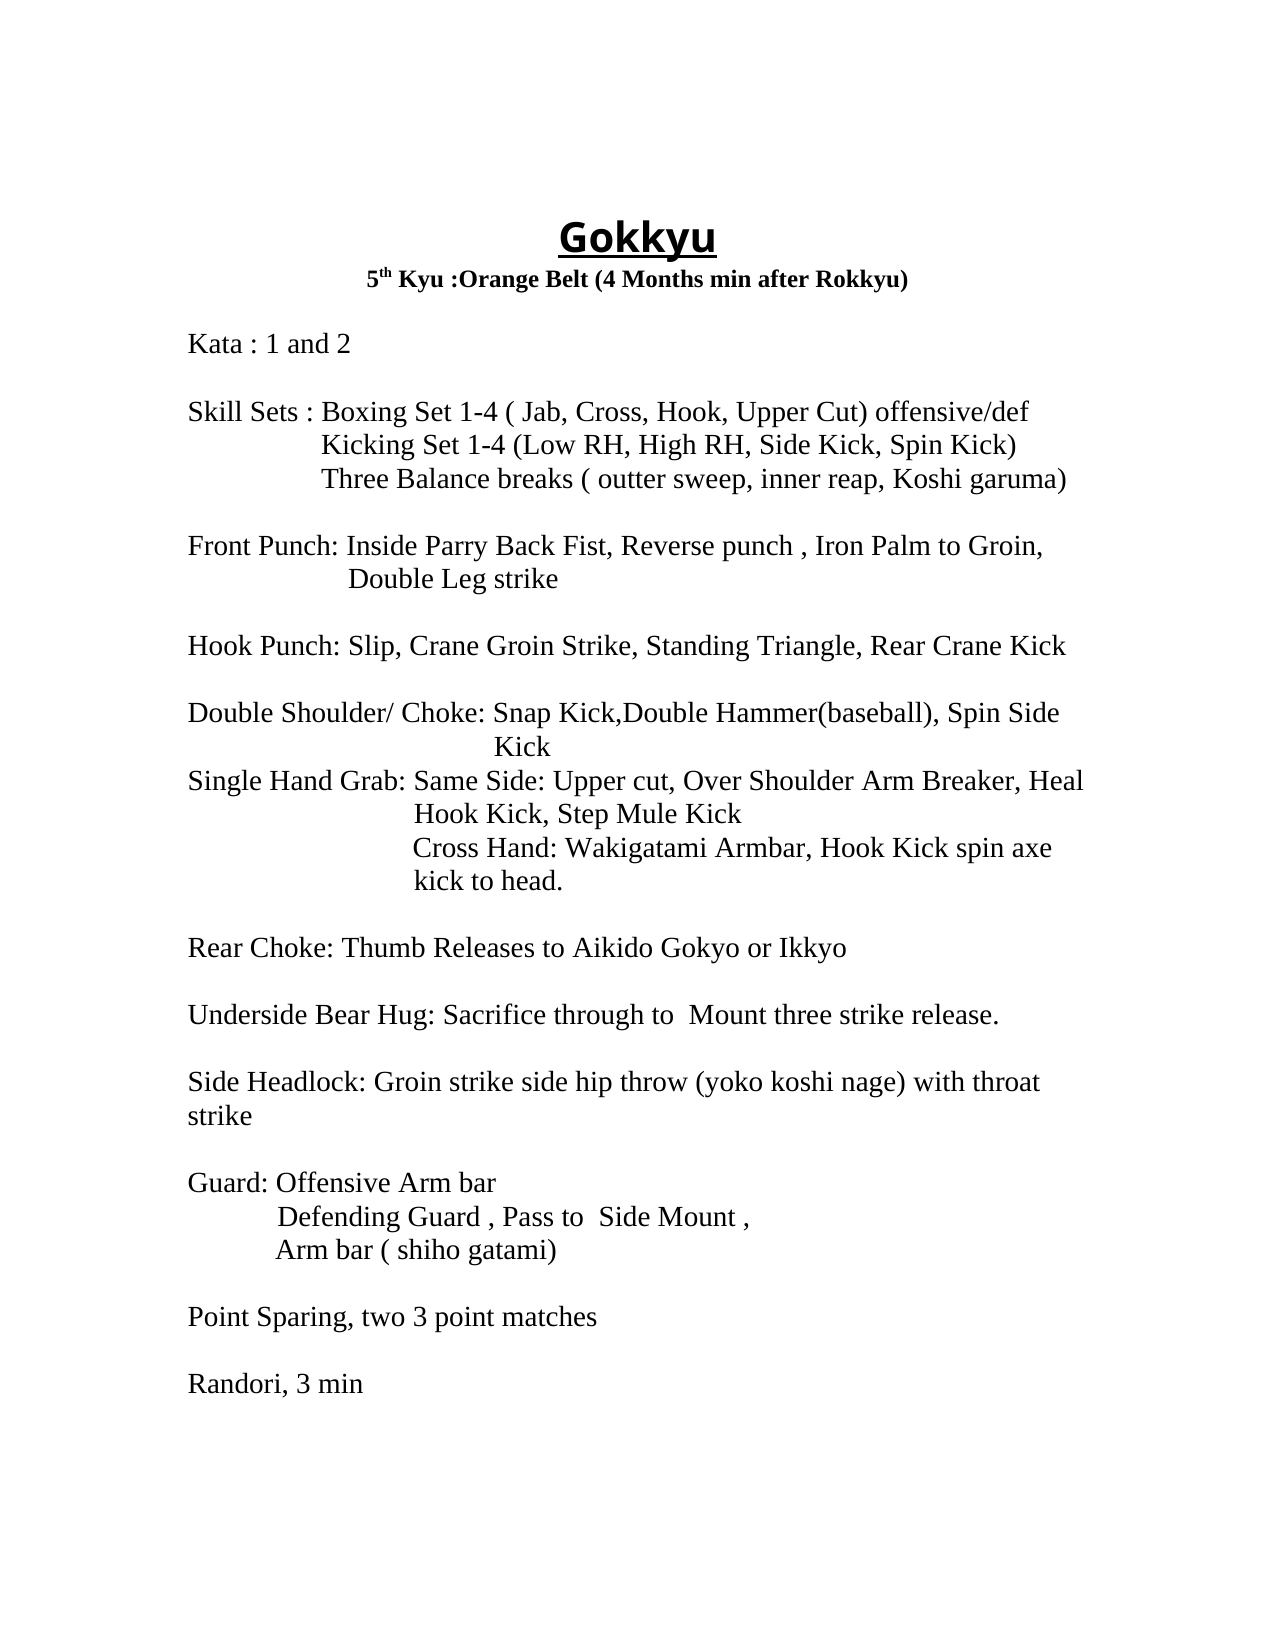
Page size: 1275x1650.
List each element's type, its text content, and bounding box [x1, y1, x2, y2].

text Arm bar ( shiho gatami) [187, 1232, 1087, 1266]
text Underside Bear Hug: Sacrifice through to Mount three strike release. [187, 997, 1087, 1031]
text Double Leg strike [187, 561, 1087, 595]
text Double Shoulder/ Choke: Snap Kick,Double Hammer(baseball), Spin Side [187, 696, 1087, 729]
text Kata : 1 and 2 [187, 327, 1087, 360]
title Gokkyu [187, 207, 1087, 264]
text Three Balance breaks ( outter sweep, inner reap, Koshi garuma) [187, 461, 1087, 494]
text Side Headlock: Groin strike side hip throw (yoko koshi nage) with throat strike [187, 1064, 1087, 1132]
text Rear Choke: Thumb Releases to Aikido Gokyo or Ikkyo [187, 930, 1087, 964]
text 5th Kyu :Orange Belt (4 Months min after Rokkyu) [187, 264, 1087, 293]
text Hook Kick, Step Mule Kick [187, 796, 1087, 830]
text kick to head. [187, 863, 1087, 897]
text Guard: Offensive Arm bar [187, 1165, 1087, 1199]
text Randori, 3 min [187, 1366, 1087, 1400]
text Cross Hand: Wakigatami Armbar, Hook Kick spin axe [187, 830, 1087, 863]
text Front Punch: Inside Parry Back Fist, Reverse punch , Iron Palm to Groin, [187, 528, 1087, 561]
text Single Hand Grab: Same Side: Upper cut, Over Shoulder Arm Breaker, Heal [187, 763, 1087, 796]
text Skill Sets : Boxing Set 1-4 ( Jab, Cross, Hook, Upper Cut) offensive/def [187, 394, 1087, 427]
text Kick [187, 729, 1087, 763]
text Hook Punch: Slip, Crane Groin Strike, Standing Triangle, Rear Crane Kick [187, 628, 1087, 662]
text Kicking Set 1-4 (Low RH, High RH, Side Kick, Spin Kick) [187, 427, 1087, 461]
text Defending Guard , Pass to Side Mount , [187, 1199, 1087, 1232]
text Point Sparing, two 3 point matches [187, 1299, 1087, 1333]
